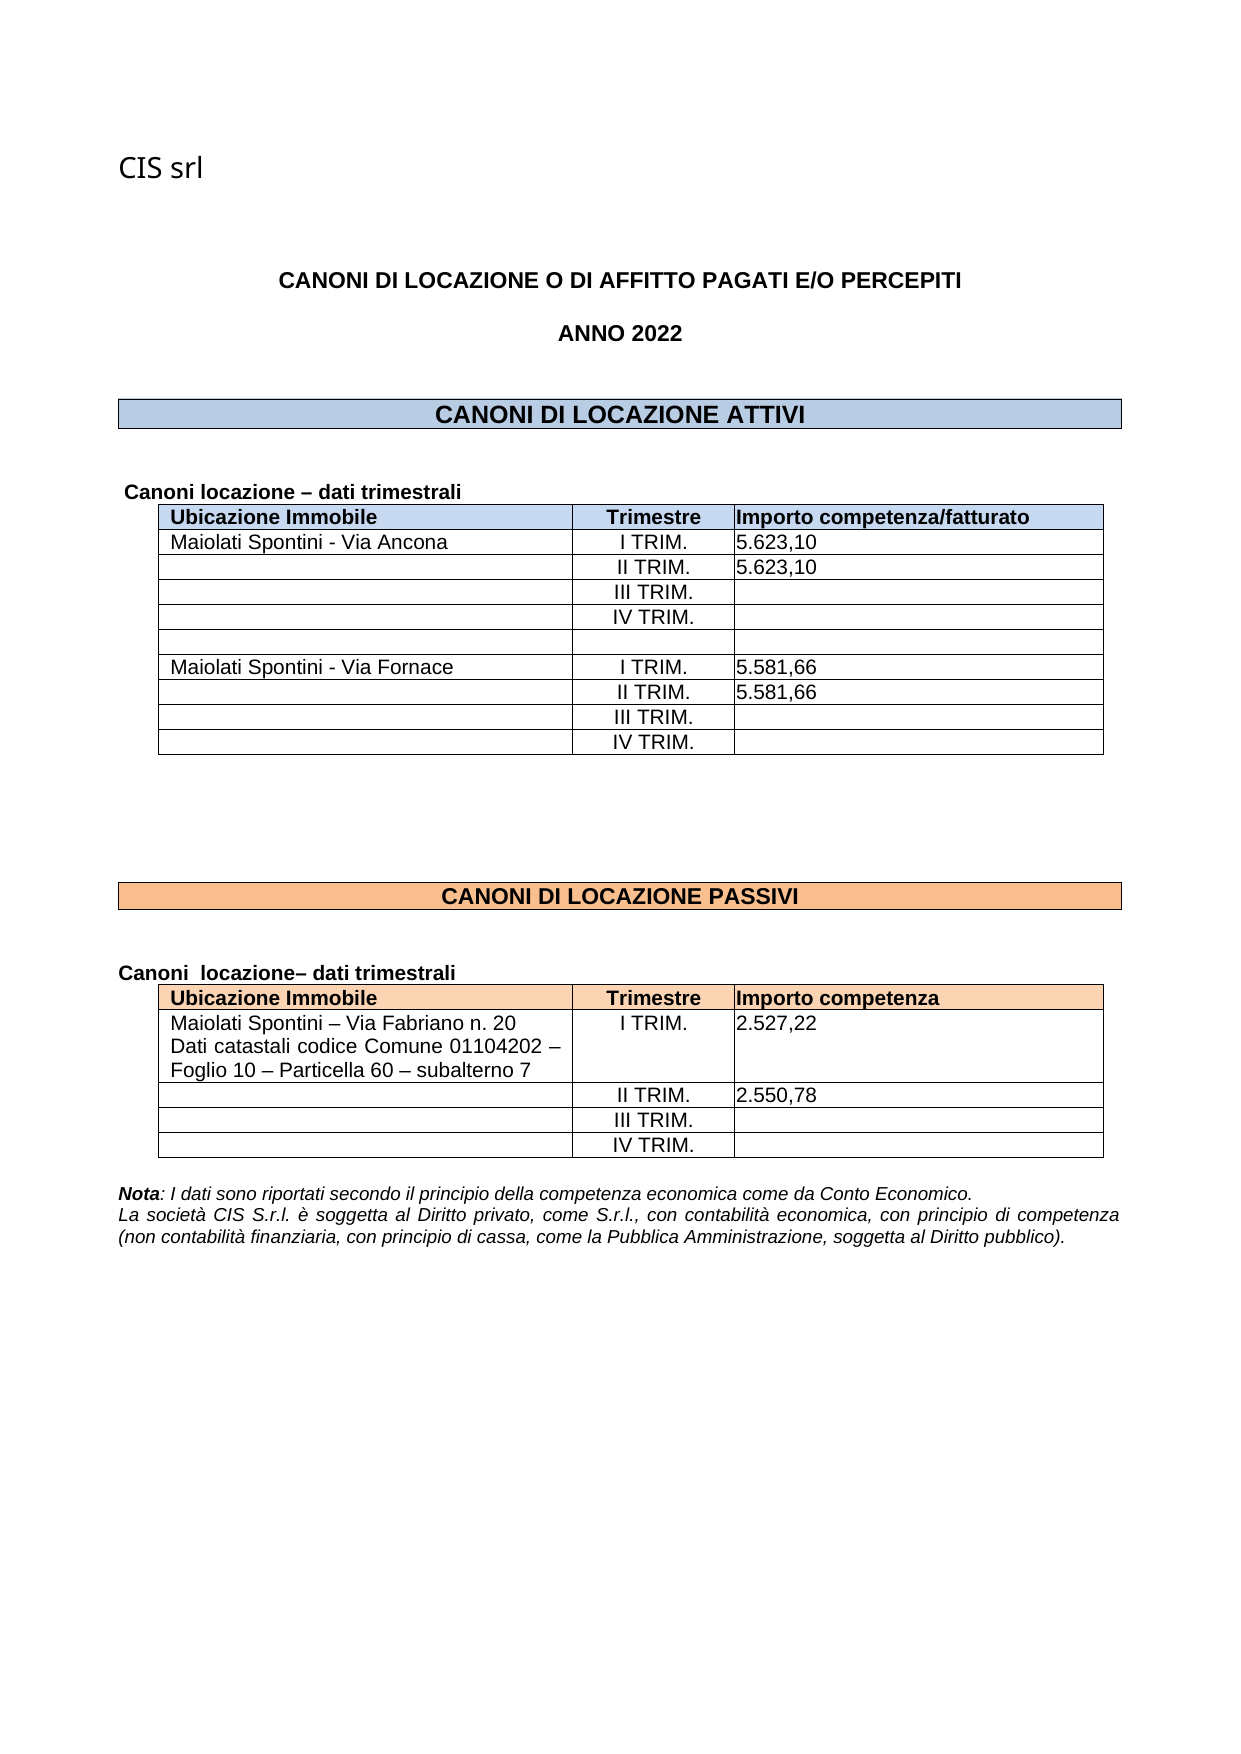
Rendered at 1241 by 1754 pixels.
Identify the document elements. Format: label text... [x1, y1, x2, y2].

table_cell [735, 580, 1103, 604]
table_cell 5.581,66 [735, 680, 1103, 704]
table_cell IV TRIM. [573, 605, 734, 629]
table_cell [159, 1108, 572, 1132]
table_cell [735, 605, 1103, 629]
text Nota: I dati sono riportati secondo il principio della competenza economica come da Conto Economico. [118, 1182, 1122, 1204]
table_cell Maiolati Spontini - Via Ancona [159, 530, 572, 554]
table_cell [159, 630, 572, 654]
table_header Trimestre [573, 505, 734, 529]
table_cell 5.581,66 [735, 655, 1103, 679]
table_cell [159, 605, 572, 629]
table_cell III TRIM. [573, 705, 734, 729]
text CANONI DI LOCAZIONE ATTIVI [119, 400, 1121, 428]
text ANNO 2022 [118, 319, 1122, 346]
table_header Importo competenza [735, 985, 1103, 1009]
table_header Ubicazione Immobile [159, 505, 572, 529]
text CIS srl [118, 148, 1122, 187]
text CANONI DI LOCAZIONE PASSIVI [119, 883, 1121, 909]
table_cell III TRIM. [573, 1108, 734, 1132]
table_cell III TRIM. [573, 580, 734, 604]
table_cell [735, 705, 1103, 729]
table_cell II TRIM. [573, 1083, 734, 1107]
table_cell [159, 1083, 572, 1107]
table_cell I TRIM. [573, 655, 734, 679]
table_cell 5.623,10 [735, 530, 1103, 554]
text La società CIS S.r.l. è soggetta al Diritto privato, come S.r.l., con contabilità economica, con principio di competenza (non contabilità finanziaria, con principio di cassa, come la Pubblica Amministrazione, soggetta al Diritto pubblico). [118, 1204, 1122, 1247]
table_cell [159, 1133, 572, 1157]
text Canoni locazione – dati trimestrali [118, 480, 1122, 504]
table_cell 2.527,22 [735, 1010, 1103, 1082]
table_cell I TRIM. [573, 530, 734, 554]
table_cell [159, 705, 572, 729]
table_cell [735, 1133, 1103, 1157]
text CANONI DI LOCAZIONE O DI AFFITTO PAGATI E/O PERCEPITI [118, 267, 1122, 293]
table_cell I TRIM. [573, 1010, 734, 1082]
table_header Ubicazione Immobile [159, 985, 572, 1009]
table_cell [735, 630, 1103, 654]
text Canoni locazione– dati trimestrali [118, 960, 1122, 984]
table_cell Maiolati Spontini – Via Fabriano n. 20 Dati catastali codice Comune 01104202 – Foglio 10 – Particella 60 – subalterno 7 [159, 1010, 572, 1082]
table_cell [735, 1108, 1103, 1132]
table_cell [735, 730, 1103, 754]
table_cell [573, 630, 734, 654]
table_cell Maiolati Spontini - Via Fornace [159, 655, 572, 679]
table_cell [159, 730, 572, 754]
table_cell 5.623,10 [735, 555, 1103, 579]
table_cell IV TRIM. [573, 730, 734, 754]
table_cell II TRIM. [573, 555, 734, 579]
table_cell [159, 555, 572, 579]
table_cell II TRIM. [573, 680, 734, 704]
table_header Trimestre [573, 985, 734, 1009]
table_cell [159, 580, 572, 604]
table_cell IV TRIM. [573, 1133, 734, 1157]
table_header Importo competenza/fatturato [735, 505, 1103, 529]
table_cell 2.550,78 [735, 1083, 1103, 1107]
table_cell [159, 680, 572, 704]
